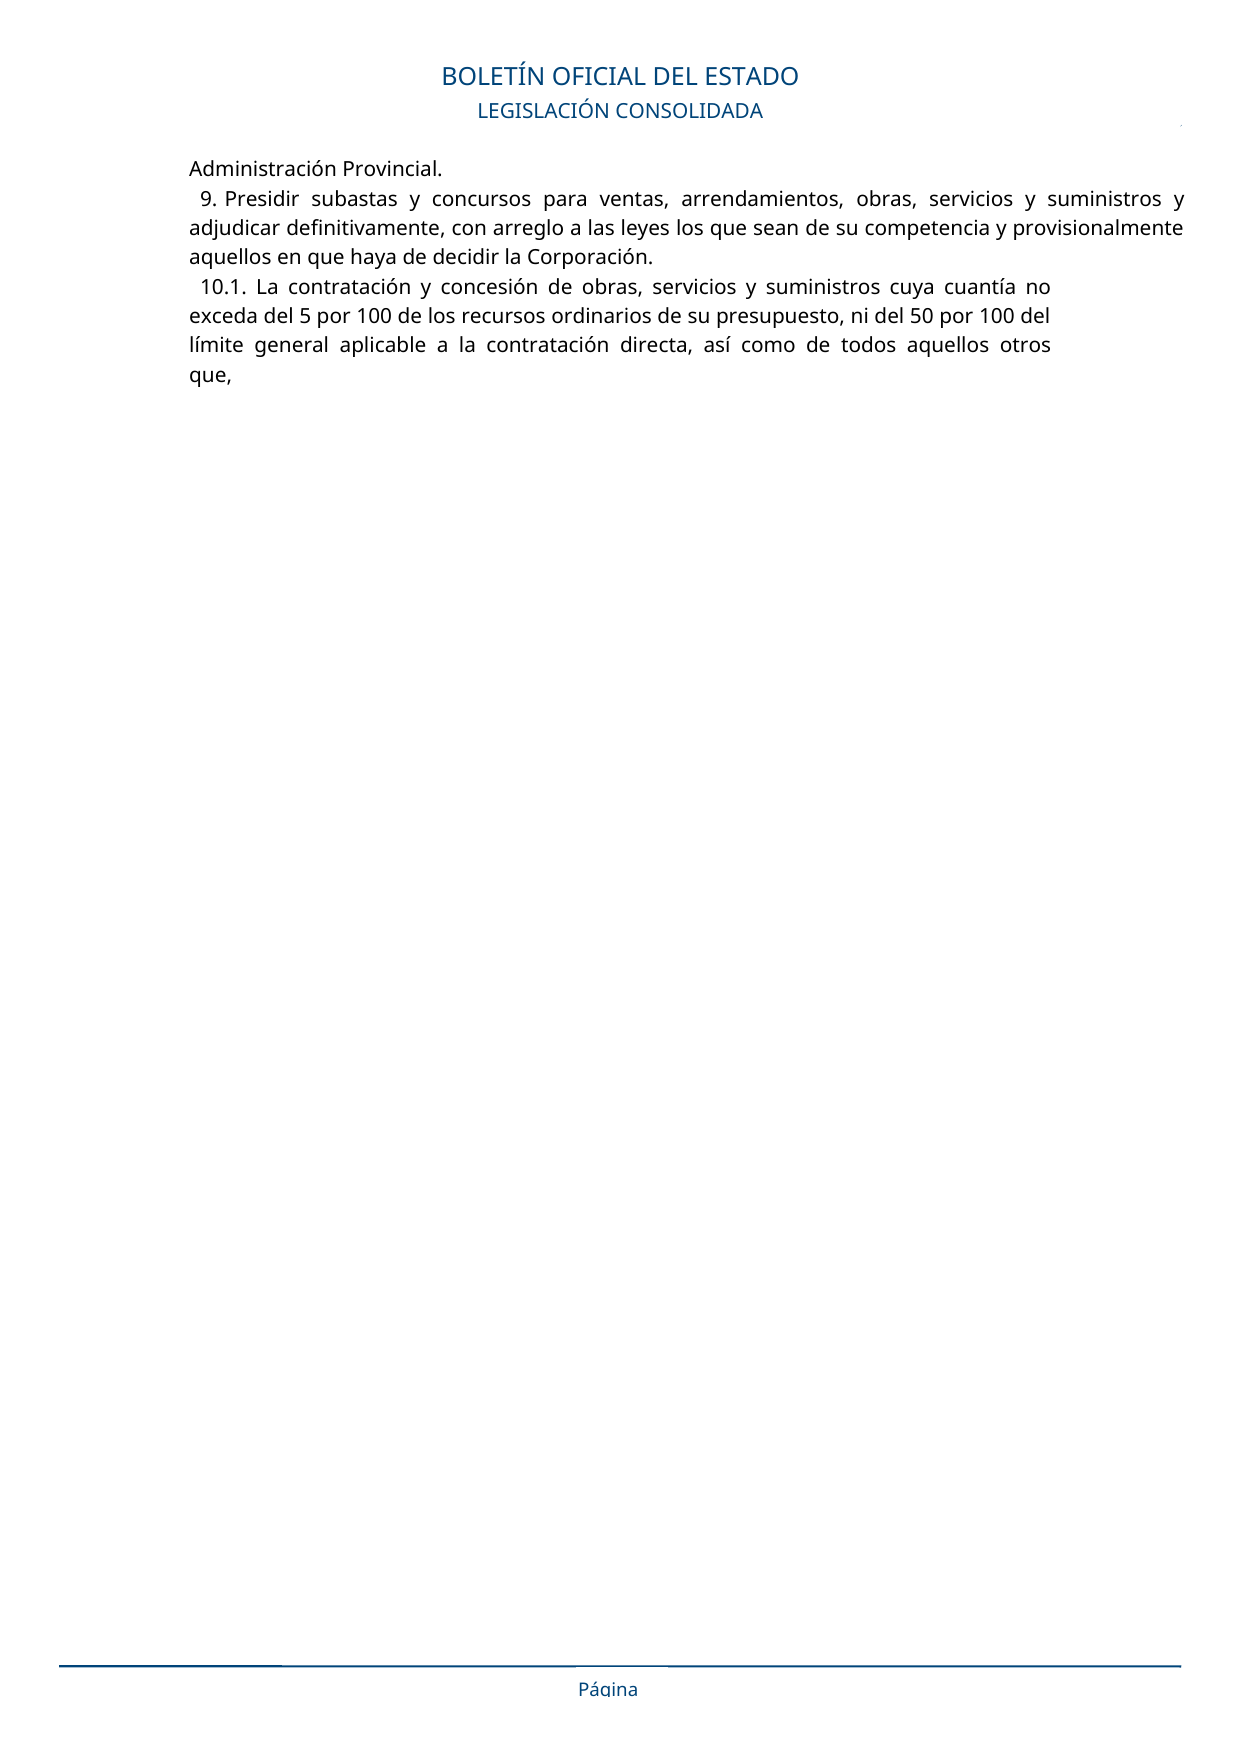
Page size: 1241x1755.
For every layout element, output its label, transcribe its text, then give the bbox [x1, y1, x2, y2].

list Administración Provincial. [164, 154, 1184, 183]
list 1. La contratación y concesión de obras, servicios y suministros cuya cuantía no exceda del 5 por 100 de los recursos ordinarios de su presupuesto, ni del 50 por 100 del límite general aplicable a la contratación directa, así como de todos aquellos otros que, [164, 272, 1052, 388]
list Presidir subastas y concursos para ventas, arrendamientos, obras, servicios y suministros y adjudicar definitivamente, con arreglo a las leyes los que sean de su competencia y provisionalmente aquellos en que haya de decidir la Corporación. [164, 184, 1184, 271]
